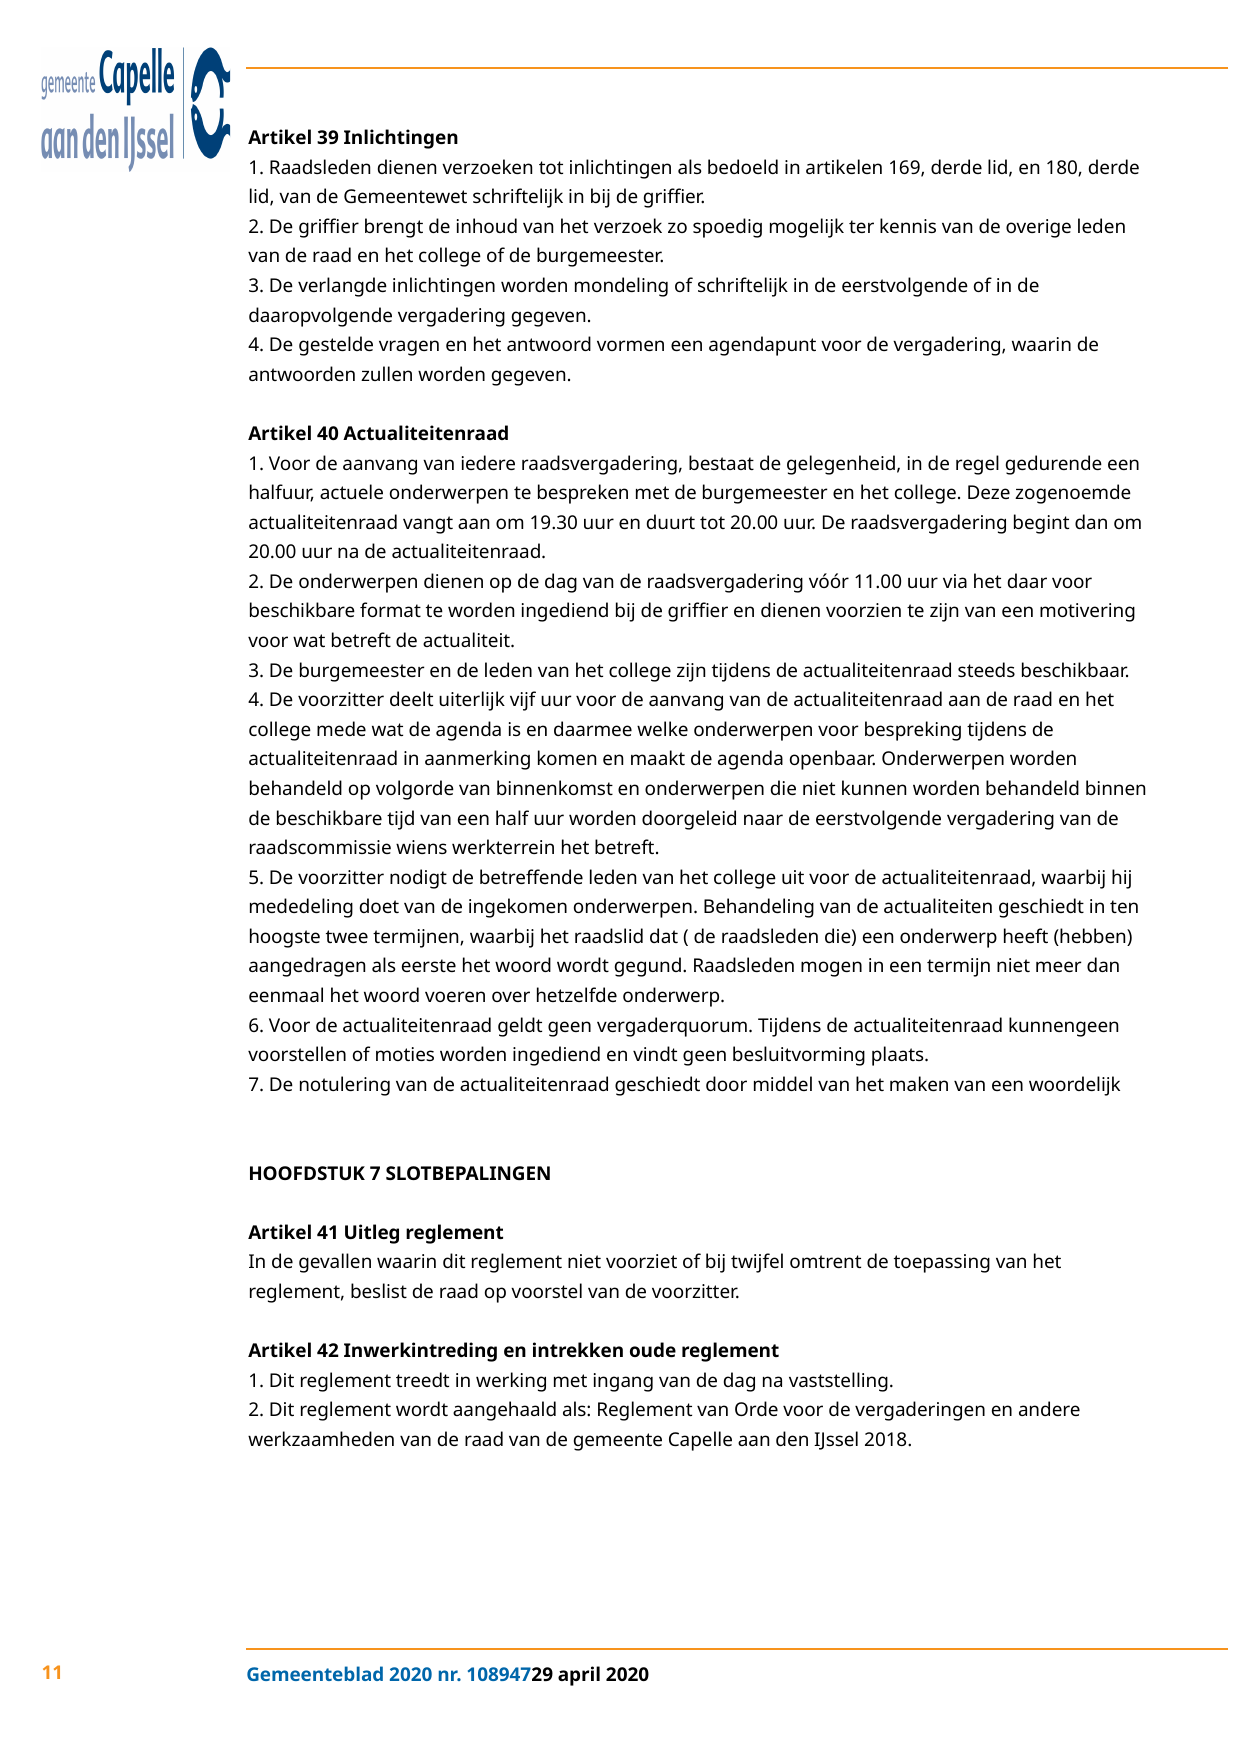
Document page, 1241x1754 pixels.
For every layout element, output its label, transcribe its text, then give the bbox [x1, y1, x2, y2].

text 5. De voorzitter nodigt de betreffende leden van het college uit voor de actualiteitenraad, waarbij hij mededeling doet van de ingekomen onderwerpen. Behandeling van de actualiteiten geschiedt in ten hoogste twee termijnen, waarbij het raadslid dat ( de raadsleden die) een onderwerp heeft (hebben) aangedragen als eerste het woord wordt gegund. Raadsleden mogen in een termijn niet meer dan eenmaal het woord voeren over hetzelfde onderwerp. [248, 864, 1152, 1008]
text 4. De voorzitter deelt uiterlijk vijf uur voor de aanvang van de actualiteitenraad aan de raad en het college mede wat de agenda is en daarmee welke onderwerpen voor bespreking tijdens de actualiteitenraad in aanmerking komen en maakt de agenda openbaar. Onderwerpen worden behandeld op volgorde van binnenkomst en onderwerpen die niet kunnen worden behandeld binnen de beschikbare tijd van een half uur worden doorgeleid naar de eerstvolgende vergadering van de raadscommissie wiens werkterrein het betreft. [248, 686, 1152, 860]
text 1. Dit reglement treedt in werking met ingang van de dag na vaststelling. [248, 1367, 1152, 1393]
text 2. De griffier brengt de inhoud van het verzoek zo spoedig mogelijk ter kennis van de overige leden van de raad en het college of de burgemeester. [248, 213, 1152, 268]
text Artikel 40 Actualiteitenraad [248, 420, 1152, 446]
text 3. De burgemeester en de leden van het college zijn tijdens de actualiteitenraad steeds beschikbaar. [248, 657, 1152, 683]
text Artikel 39 Inlichtingen [248, 124, 1152, 150]
text 7. De notulering van de actualiteitenraad geschiedt door middel van het maken van een woordelijk [248, 1071, 1152, 1097]
text 2. De onderwerpen dienen op de dag van de raadsvergadering vóór 11.00 uur via het daar voor beschikbare format te worden ingediend bij de griffier en dienen voorzien te zijn van een motivering voor wat betreft de actualiteit. [248, 568, 1152, 653]
picture [41, 47, 231, 172]
text 4. De gestelde vragen en het antwoord vormen een agendapunt voor de vergadering, waarin de antwoorden zullen worden gegeven. [248, 331, 1152, 387]
text 2. Dit reglement wordt aangehaald als: Reglement van Orde voor de vergaderingen en andere werkzaamheden van de raad van de gemeente Capelle aan den IJssel 2018. [248, 1396, 1152, 1452]
text Artikel 42 Inwerkintreding en intrekken oude reglement [248, 1337, 1152, 1363]
text 1. Raadsleden dienen verzoeken tot inlichtingen als bedoeld in artikelen 169, derde lid, en 180, derde lid, van de Gemeentewet schriftelijk in bij de griffier. [248, 154, 1152, 209]
text HOOFDSTUK 7 SLOTBEPALINGEN [248, 1160, 1152, 1186]
text 3. De verlangde inlichtingen worden mondeling of schriftelijk in de eerstvolgende of in de daaropvolgende vergadering gegeven. [248, 272, 1152, 328]
text 6. Voor de actualiteitenraad geldt geen vergaderquorum. Tijdens de actualiteitenraad kunnengeen voorstellen of moties worden ingediend en vindt geen besluitvorming plaats. [248, 1012, 1152, 1067]
text Artikel 41 Uitleg reglement [248, 1219, 1152, 1245]
text 1. Voor de aanvang van iedere raadsvergadering, bestaat de gelegenheid, in de regel gedurende een halfuur, actuele onderwerpen te bespreken met de burgemeester en het college. Deze zogenoemde actualiteitenraad vangt aan om 19.30 uur en duurt tot 20.00 uur. De raadsvergadering begint dan om 20.00 uur na de actualiteitenraad. [248, 450, 1152, 564]
text In de gevallen waarin dit reglement niet voorziet of bij twijfel omtrent de toepassing van het reglement, beslist de raad op voorstel van de voorzitter. [248, 1248, 1152, 1304]
